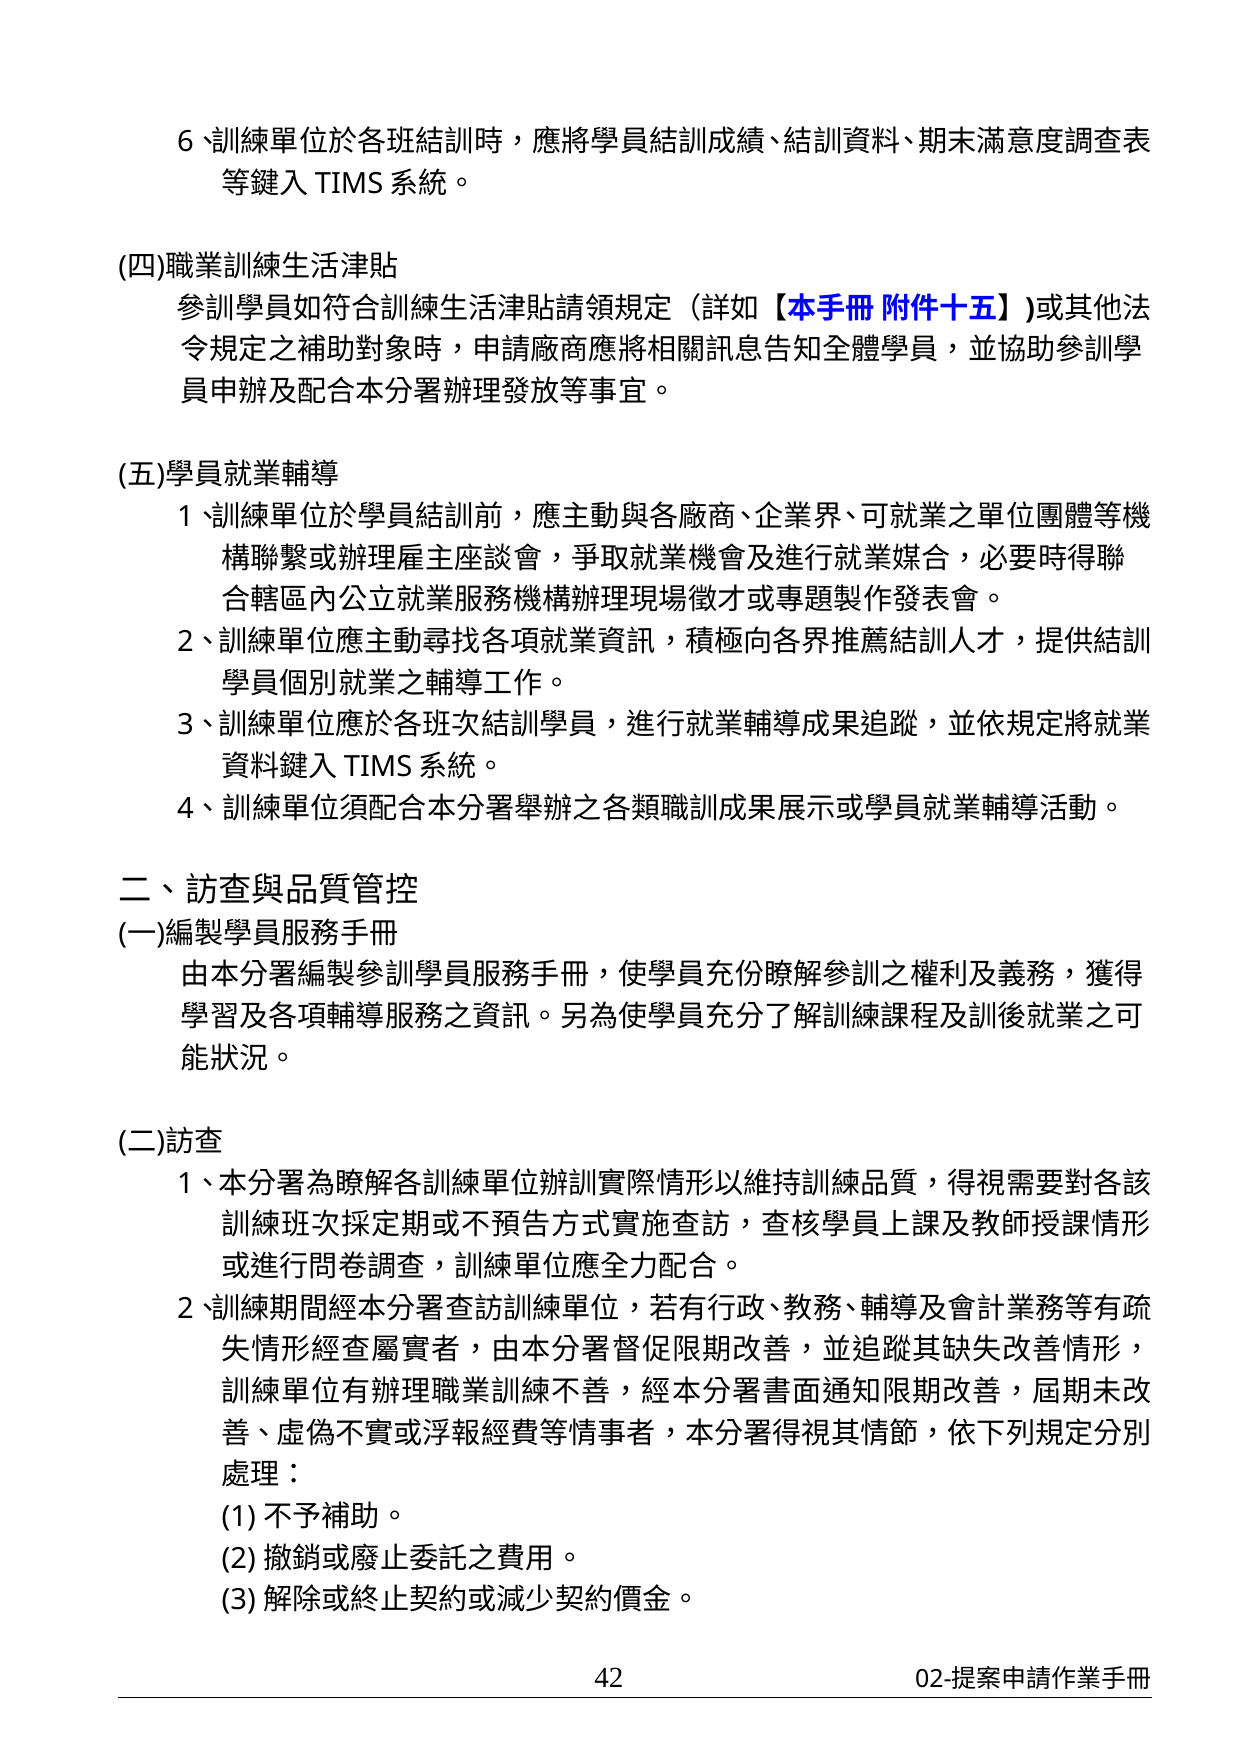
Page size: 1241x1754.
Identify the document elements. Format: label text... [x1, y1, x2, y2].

subtitle (五)學員就業輔導 [118, 451, 1152, 493]
text 1、訓練單位於學員結訓前，應主動與各廠商、企業界、可就業之單位團體等機構聯繫或辦理雇主座談會，爭取就業機會及進行就業媒合，必要時得聯合轄區內公立就業服務機構辦理現場徵才或專題製作發表會。 [177, 493, 1152, 618]
text 1、本分署為瞭解各訓練單位辦訓實際情形以維持訓練品質，得視需要對各該訓練班次採定期或不預告方式實施查訪，查核學員上課及教師授課情形或進行問卷調查，訓練單位應全力配合。 [177, 1160, 1152, 1285]
text 二、訪查與品質管控 [118, 868, 1152, 910]
subtitle (一)編製學員服務手冊 [118, 910, 1152, 951]
text 2、訓練期間經本分署查訪訓練單位，若有行政、教務、輔導及會計業務等有疏失情形經查屬實者，由本分署督促限期改善，並追蹤其缺失改善情形，訓練單位有辦理職業訓練不善，經本分署書面通知限期改善，屆期未改善、虛偽不實或浮報經費等情事者，本分署得視其情節，依下列規定分別處理： [177, 1285, 1152, 1493]
subtitle (四)職業訓練生活津貼 [118, 243, 1152, 285]
text 3、訓練單位應於各班次結訓學員，進行就業輔導成果追蹤，並依規定將就業資料鍵入TIMS系統。 [177, 701, 1152, 785]
text 參訓學員如符合訓練生活津貼請領規定（詳如【本手冊 附件十五】)或其他法令規定之補助對象時，申請廠商應將相關訊息告知全體學員，並協助參訓學員申辦及配合本分署辦理發放等事宜。 [176, 285, 1152, 410]
text 6、訓練單位於各班結訓時，應將學員結訓成績、結訓資料、期末滿意度調查表等鍵入TIMS系統。 [177, 118, 1152, 201]
text (3) 解除或終止契約或減少契約價金。 [221, 1576, 1152, 1618]
subtitle (二)訪查 [118, 1118, 1152, 1160]
text 由本分署編製參訓學員服務手冊，使學員充份瞭解參訓之權利及義務，獲得學習及各項輔導服務之資訊。另為使學員充分了解訓練課程及訓後就業之可能狀況。 [181, 951, 1152, 1076]
text (1) 不予補助。 [221, 1493, 1152, 1535]
text (2) 撤銷或廢止委託之費用。 [221, 1535, 1152, 1576]
text 4、訓練單位須配合本分署舉辦之各類職訓成果展示或學員就業輔導活動。 [177, 785, 1152, 826]
text 2、訓練單位應主動尋找各項就業資訊，積極向各界推薦結訓人才，提供結訓學員個別就業之輔導工作。 [177, 618, 1152, 701]
